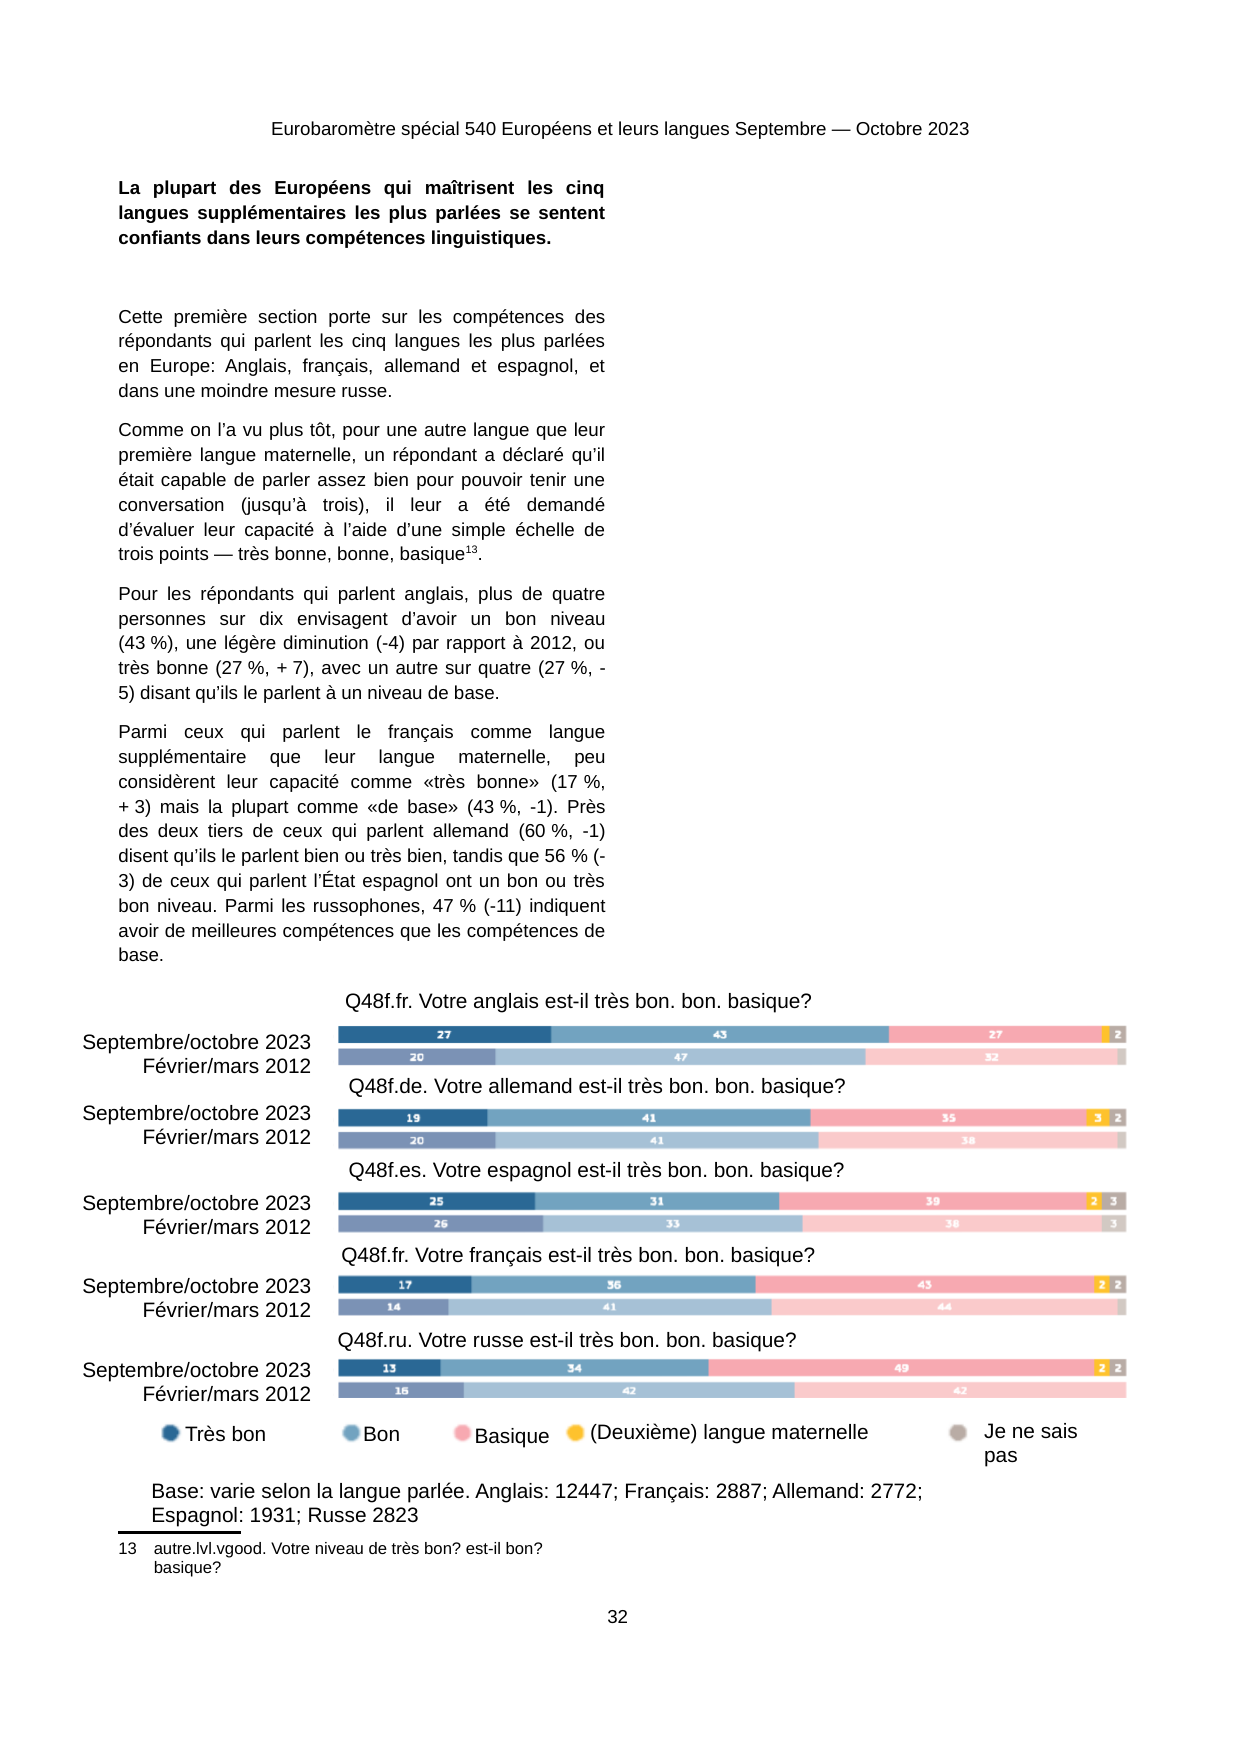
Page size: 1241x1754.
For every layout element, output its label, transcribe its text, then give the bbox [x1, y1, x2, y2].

picture [157, 1409, 969, 1444]
text autre.lvl.vgood. Votre niveau de très bon? est-il bon? basique? [118, 1538, 605, 1577]
text Parmi ceux qui parlent le français comme langue supplémentaire que leur langue maternelle, peu considèrent leur capacité comme «très bonne» (17 %, + 3) mais la plupart comme «de base» (43 %, -1). Près des deux tiers de ceux qui parlent allemand (60 %, -1) disent qu’ils le parlent bien ou très bien, tandis que 56 % (-3) de ceux qui parlent l’État espagnol ont un bon ou très bon niveau. Parmi les russophones, 47 % (-11) indiquent avoir de meilleures compétences que les compétences de base. [118, 721, 605, 966]
text Pour les répondants qui parlent anglais, plus de quatre personnes sur dix envisagent d’avoir un bon niveau (43 %), une légère diminution (-4) par rapport à 2012, ou très bonne (27 %, + 7), avec un autre sur quatre (27 %, -5) disant qu’ils le parlent à un niveau de base. [118, 582, 605, 703]
text Comme on l’a vu plus tôt, pour une autre langue que leur première langue maternelle, un répondant a déclaré qu’il était capable de parler assez bien pour pouvoir tenir une conversation (jusqu’à trois), il leur a été demandé d’évaluer leur capacité à l’aide d’une simple échelle de trois points — très bonne, bonne, basique. [118, 419, 605, 565]
picture [333, 1019, 1129, 1398]
text La plupart des Européens qui maîtrisent les cinq langues supplémentaires les plus parlées se sentent confiants dans leurs compétences linguistiques. [118, 177, 605, 248]
text Cette première section porte sur les compétences des répondants qui parlent les cinq langues les plus parlées en Europe: Anglais, français, allemand et espagnol, et dans une moindre mesure russe. [118, 305, 605, 401]
